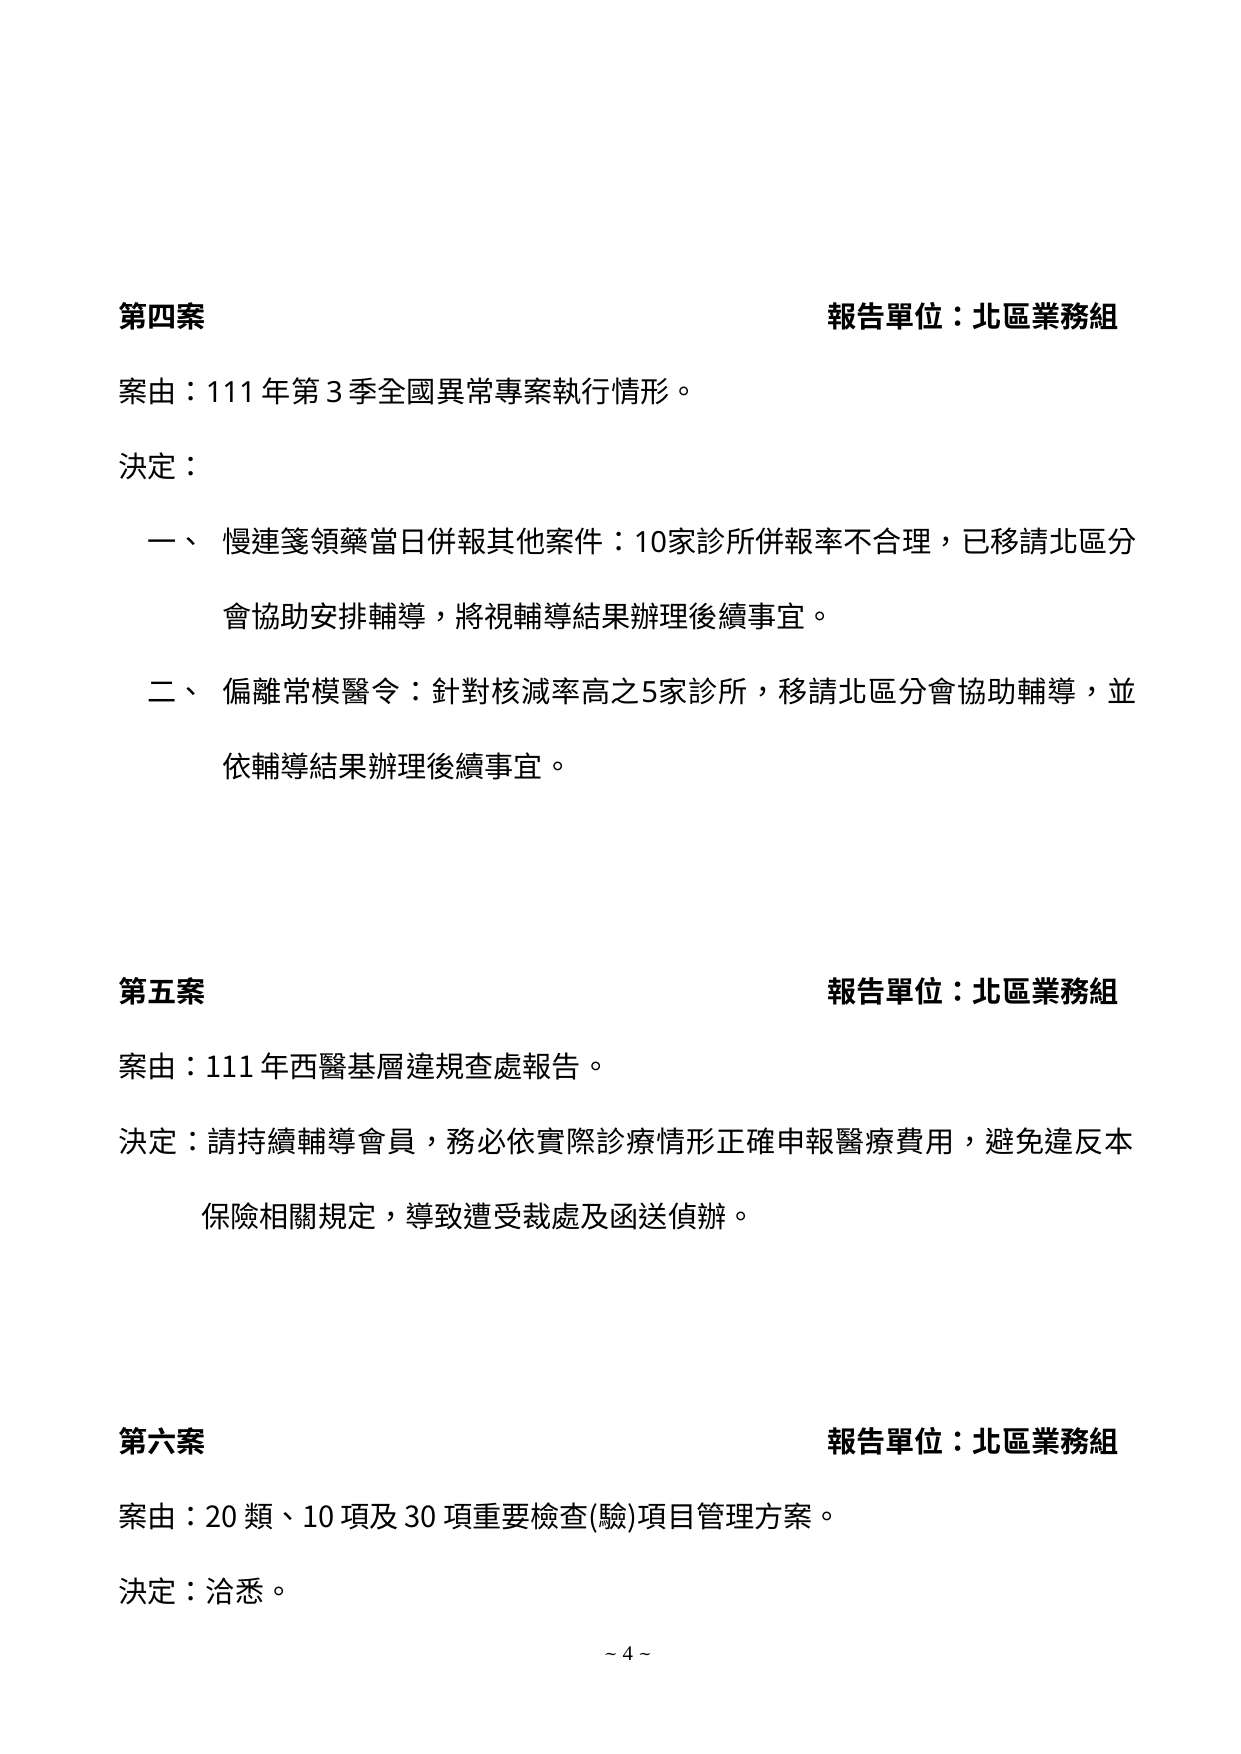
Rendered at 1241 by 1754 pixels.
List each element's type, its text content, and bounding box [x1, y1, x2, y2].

text 案由：111年第3季全國異常專案執行情形。 [118, 352, 1137, 427]
text 決定： [118, 427, 1137, 502]
text 案由：20類、10項及30項重要檢查(驗)項目管理方案。 [118, 1477, 1137, 1552]
text 第六案 報告單位：北區業務組 [118, 1402, 1137, 1477]
text 決定：洽悉。 [118, 1552, 1137, 1627]
text 決定：請持續輔導會員，務必依實際診療情形正確申報醫療費用，避免違反本保險相關規定，導致遭受裁處及函送偵辦。 [118, 1102, 1137, 1252]
text 案由：111年西醫基層違規查處報告。 [118, 1027, 1137, 1102]
text 第五案 報告單位：北區業務組 [118, 952, 1137, 1027]
list 慢連箋領藥當日併報其他案件：10家診所併報率不合理，已移請北區分會協助安排輔導，將視輔導結果辦理後續事宜。 [147, 502, 1137, 652]
list 偏離常模醫令：針對核減率高之5家診所，移請北區分會協助輔導，並依輔導結果辦理後續事宜。 [147, 652, 1137, 802]
text 第四案 報告單位：北區業務組 [118, 277, 1137, 352]
